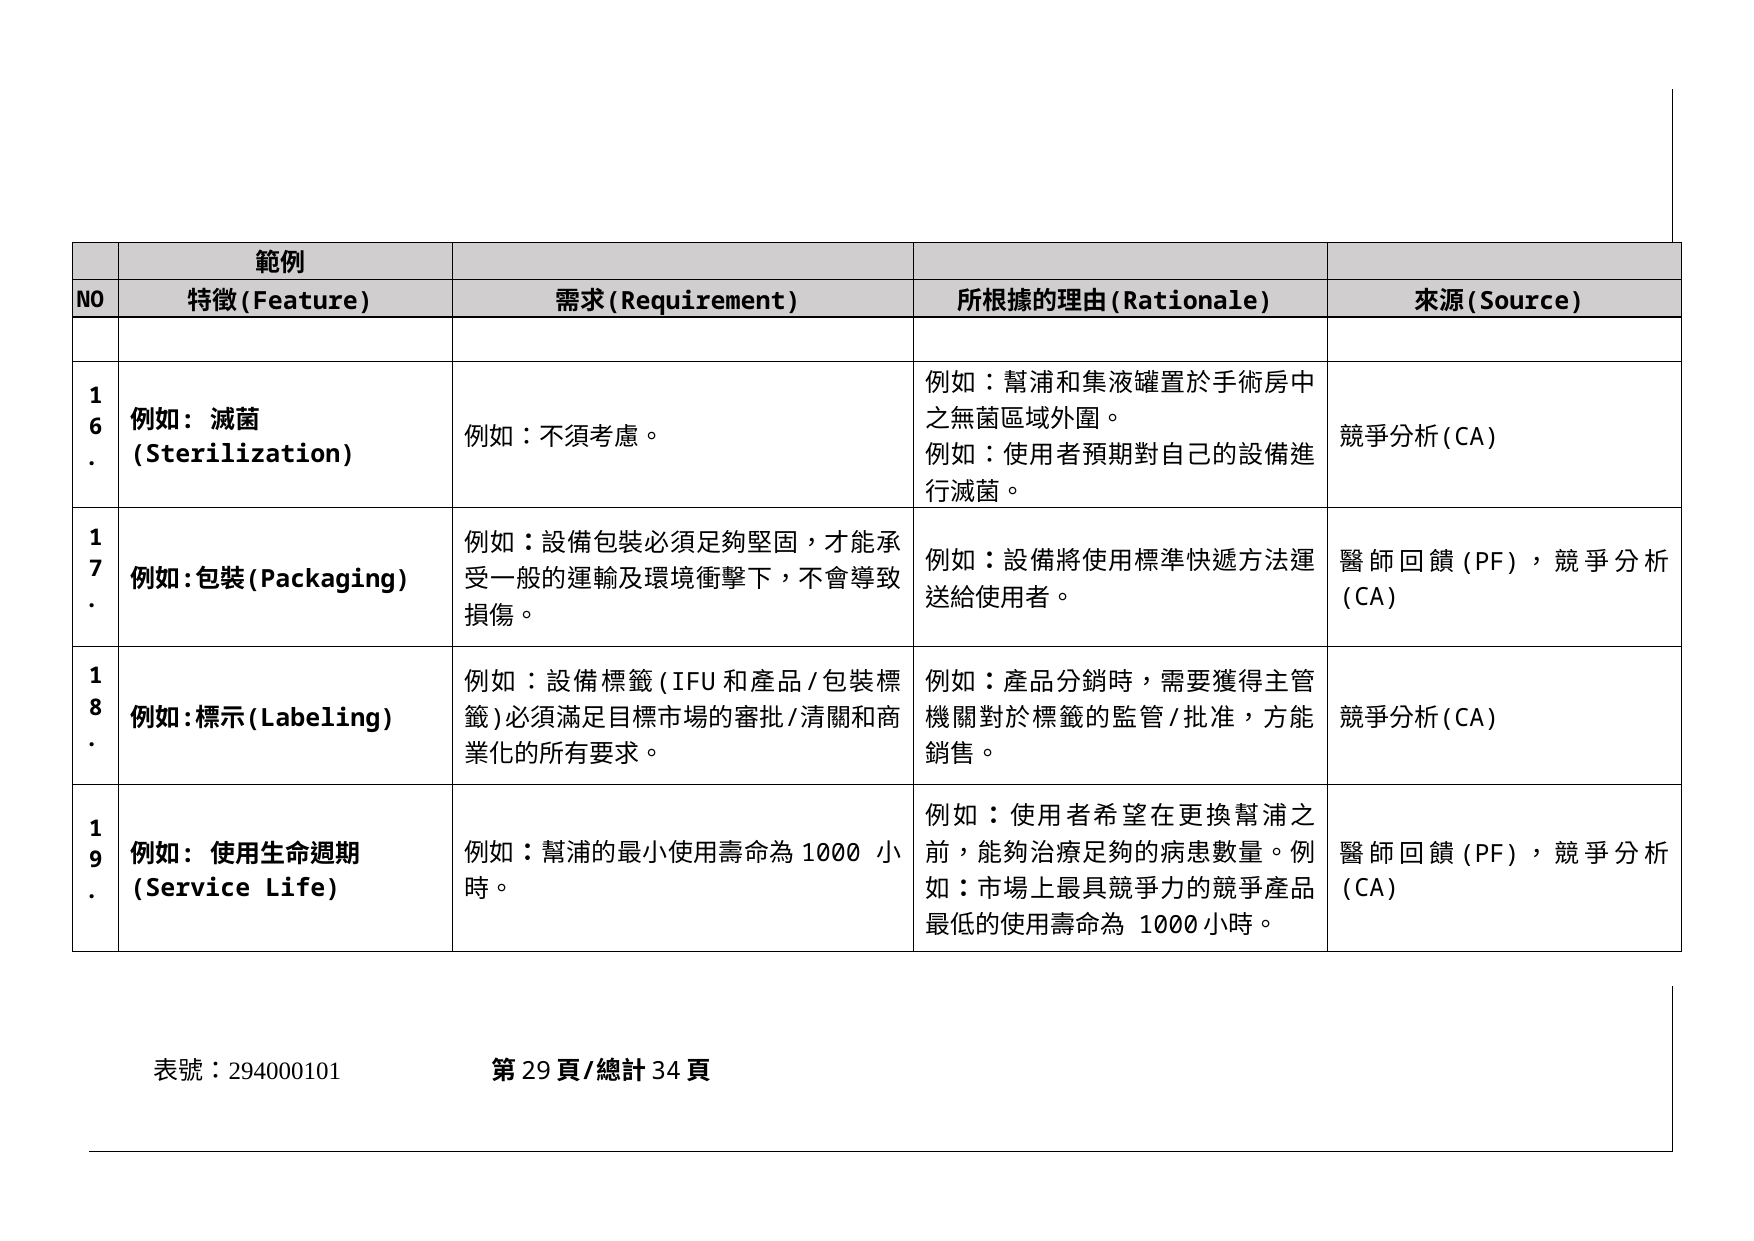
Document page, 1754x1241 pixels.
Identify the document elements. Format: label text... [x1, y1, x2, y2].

table_cell [119, 318, 452, 361]
table_cell 所根據的理由(Rationale) [914, 280, 1327, 316]
table_header 範例 [119, 243, 452, 279]
table_cell 例如：設備包裝必須足夠堅固，才能承受一般的運輸及環境衝擊下，不會導致損傷。 [453, 508, 913, 646]
table_cell [1328, 318, 1681, 361]
table_cell 例如:標示(Labeling) [119, 647, 452, 784]
table_cell [73, 362, 118, 507]
table_cell 例如:包裝(Packaging) [119, 508, 452, 646]
table_cell 例如：不須考慮。 [453, 362, 913, 507]
table_cell 醫師回饋(PF)，競爭分析(CA) [1328, 508, 1681, 646]
table_cell 例如：幫浦和集液罐置於手術房中之無菌區域外圍。 例如：使用者預期對自己的設備進行滅菌。 [914, 362, 1327, 507]
table_cell [453, 318, 913, 361]
table_cell NO [73, 280, 118, 316]
table_cell [73, 318, 118, 361]
table_cell 例如：產品分銷時，需要獲得主管機關對於標籤的監管/批准，方能銷售。 [914, 647, 1327, 784]
table_cell 例如：使用者希望在更換幫浦之前，能夠治療足夠的病患數量。例如：市場上最具競爭力的競爭產品最低的使用壽命為 1000小時。 [914, 785, 1327, 951]
table_cell [73, 785, 118, 951]
table_cell 例如：設備標籤(IFU和產品/包裝標籤)必須滿足目標市場的審批/清關和商業化的所有要求。 [453, 647, 913, 784]
table_cell 特徵(Feature) [119, 280, 452, 316]
table_cell 需求(Requirement) [453, 280, 913, 316]
table_header [914, 243, 1327, 279]
table_cell [73, 647, 118, 784]
table_cell 例如: 使用生命週期(Service Life) [119, 785, 452, 951]
table_cell 例如：設備將使用標準快遞方法運送給使用者。 [914, 508, 1327, 646]
table_cell 例如: 滅菌(Sterilization) [119, 362, 452, 507]
table_cell 醫師回饋(PF)，競爭分析(CA) [1328, 785, 1681, 951]
table_cell 例如：幫浦的最小使用壽命為1000 小時。 [453, 785, 913, 951]
table_cell [73, 508, 118, 646]
table_header [73, 243, 118, 279]
table_cell 競爭分析(CA) [1328, 647, 1681, 784]
table_cell [914, 318, 1327, 361]
table_header [453, 243, 913, 279]
table_header [1328, 243, 1681, 279]
table_cell 競爭分析(CA) [1328, 362, 1681, 507]
table_cell 來源(Source) [1328, 280, 1681, 316]
